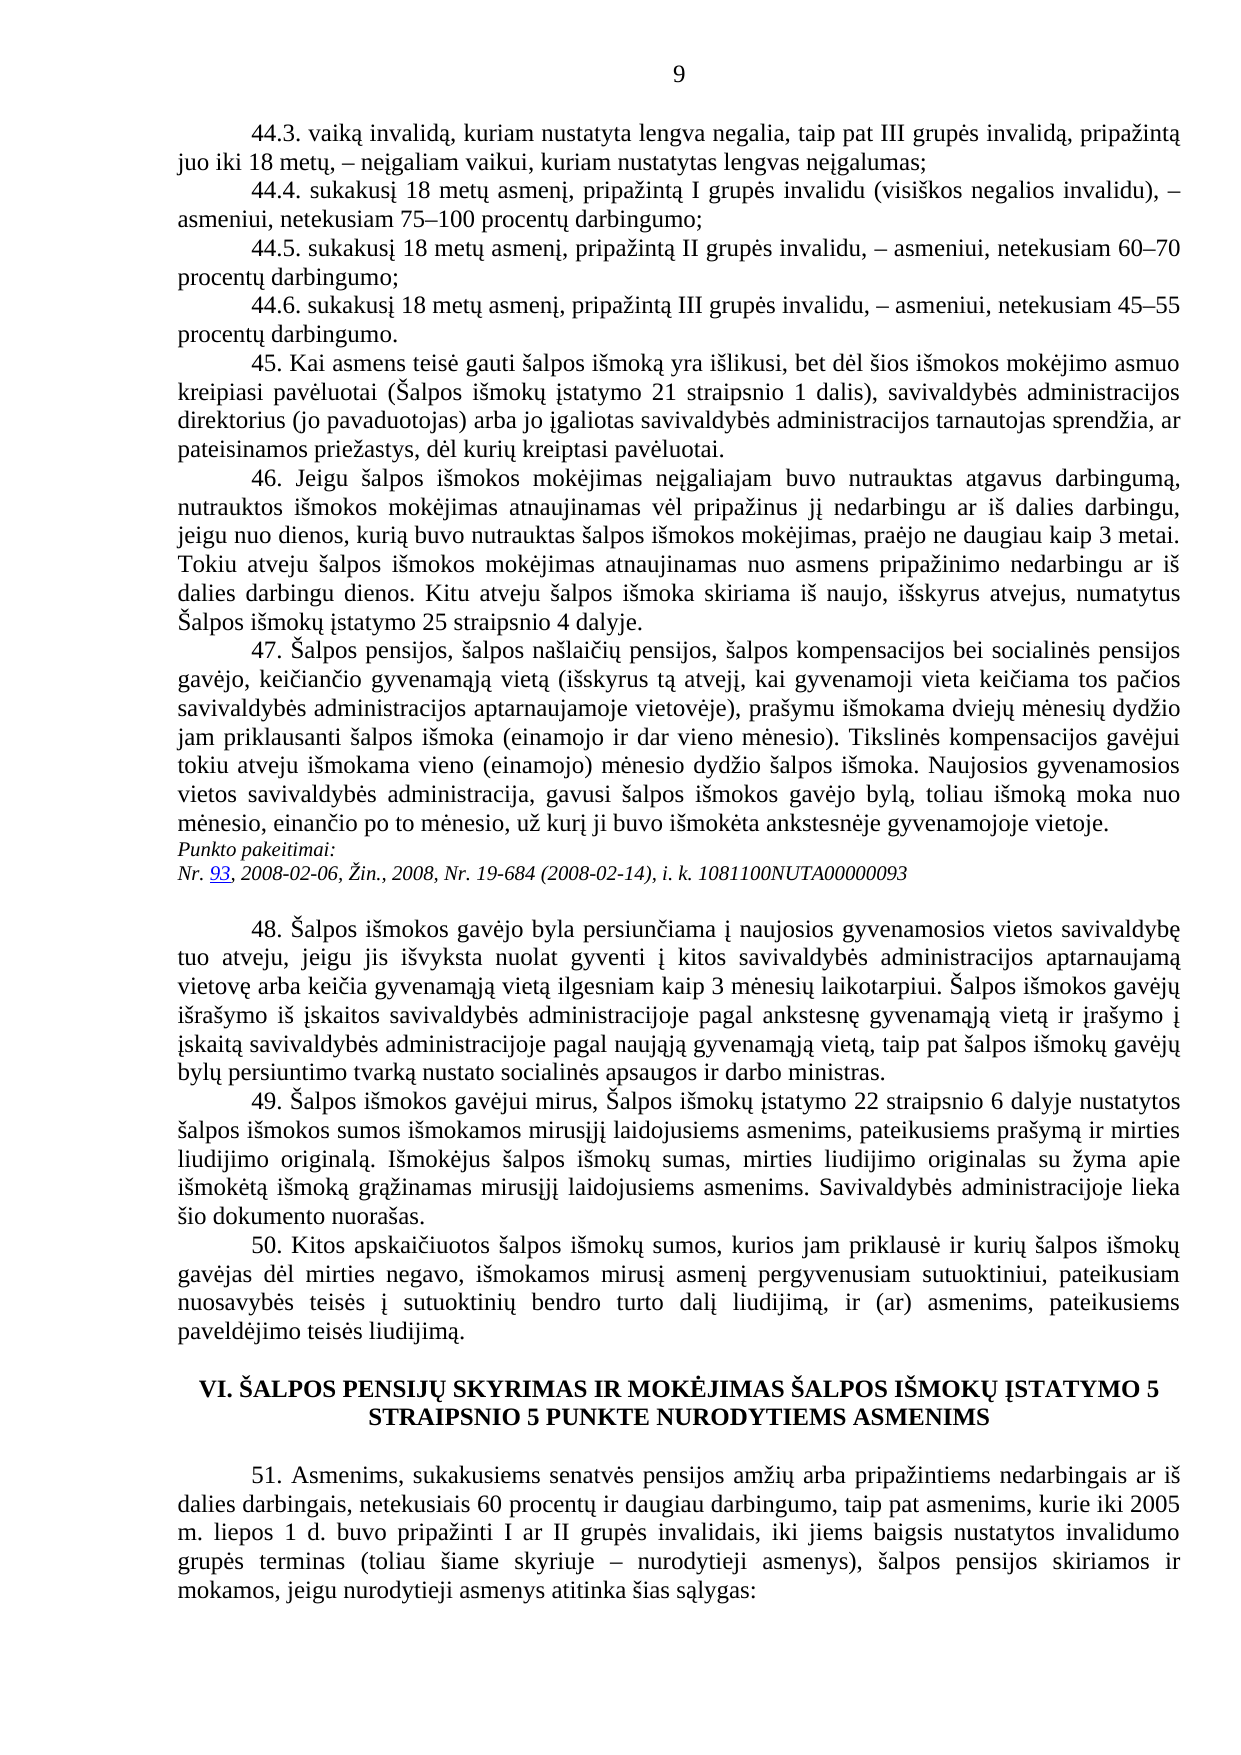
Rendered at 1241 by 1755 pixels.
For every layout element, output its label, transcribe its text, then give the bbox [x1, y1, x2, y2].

text 44.4. sukakusį 18 metų asmenį, pripažintą I grupės invalidu (visiškos negalios invalidu), – asmeniui, netekusiam 75–100 procentų darbingumo; [177, 176, 1181, 233]
text 46. Jeigu šalpos išmokos mokėjimas neįgaliajam buvo nutrauktas atgavus darbingumą, nutrauktos išmokos mokėjimas atnaujinamas vėl pripažinus jį nedarbingu ar iš dalies darbingu, jeigu nuo dienos, kurią buvo nutrauktas šalpos išmokos mokėjimas, praėjo ne daugiau kaip 3 metai. Tokiu atveju šalpos išmokos mokėjimas atnaujinamas nuo asmens pripažinimo nedarbingu ar iš dalies darbingu dienos. Kitu atveju šalpos išmoka skiriama iš naujo, išskyrus atvejus, numatytus Šalpos išmokų įstatymo 25 straipsnio 4 dalyje. [177, 463, 1181, 636]
text Nr. 93, 2008-02-06, Žin., 2008, Nr. 19-684 (2008-02-14), i. k. 1081100NUTA00000093 [177, 861, 1181, 885]
text 49. Šalpos išmokos gavėjui mirus, Šalpos išmokų įstatymo 22 straipsnio 6 dalyje nustatytos šalpos išmokos sumos išmokamos mirusįjį laidojusiems asmenims, pateikusiems prašymą ir mirties liudijimo originalą. Išmokėjus šalpos išmokų sumas, mirties liudijimo originalas su žyma apie išmokėtą išmoką grąžinamas mirusįjį laidojusiems asmenims. Savivaldybės administracijoje lieka šio dokumento nuorašas. [177, 1086, 1181, 1230]
text 51. Asmenims, sukakusiems senatvės pensijos amžių arba pripažintiems nedarbingais ar iš dalies darbingais, netekusiais 60 procentų ir daugiau darbingumo, taip pat asmenims, kurie iki 2005 m. liepos 1 d. buvo pripažinti I ar II grupės invalidais, iki jiems baigsis nustatytos invalidumo grupės terminas (toliau šiame skyriuje – nurodytieji asmenys), šalpos pensijos skiriamos ir mokamos, jeigu nurodytieji asmenys atitinka šias sąlygas: [177, 1460, 1181, 1604]
text 47. Šalpos pensijos, šalpos našlaičių pensijos, šalpos kompensacijos bei socialinės pensijos gavėjo, keičiančio gyvenamąją vietą (išskyrus tą atvejį, kai gyvenamoji vieta keičiama tos pačios savivaldybės administracijos aptarnaujamoje vietovėje), prašymu išmokama dviejų mėnesių dydžio jam priklausanti šalpos išmoka (einamojo ir dar vieno mėnesio). Tikslinės kompensacijos gavėjui tokiu atveju išmokama vieno (einamojo) mėnesio dydžio šalpos išmoka. Naujosios gyvenamosios vietos savivaldybės administracija, gavusi šalpos išmokos gavėjo bylą, toliau išmoką moka nuo mėnesio, einančio po to mėnesio, už kurį ji buvo išmokėta ankstesnėje gyvenamojoje vietoje. [177, 636, 1181, 837]
text 45. Kai asmens teisė gauti šalpos išmoką yra išlikusi, bet dėl šios išmokos mokėjimo asmuo kreipiasi pavėluotai (Šalpos išmokų įstatymo 21 straipsnio 1 dalis), savivaldybės administracijos direktorius (jo pavaduotojas) arba jo įgaliotas savivaldybės administracijos tarnautojas sprendžia, ar pateisinamos priežastys, dėl kurių kreiptasi pavėluotai. [177, 348, 1181, 463]
text 44.6. sukakusį 18 metų asmenį, pripažintą III grupės invalidu, – asmeniui, netekusiam 45–55 procentų darbingumo. [177, 291, 1181, 348]
text Punkto pakeitimai: [177, 837, 1181, 861]
text 44.5. sukakusį 18 metų asmenį, pripažintą II grupės invalidu, – asmeniui, netekusiam 60–70 procentų darbingumo; [177, 233, 1181, 291]
text 50. Kitos apskaičiuotos šalpos išmokų sumos, kurios jam priklausė ir kurių šalpos išmokų gavėjas dėl mirties negavo, išmokamos mirusį asmenį pergyvenusiam sutuoktiniui, pateikusiam nuosavybės teisės į sutuoktinių bendro turto dalį liudijimą, ir (ar) asmenims, pateikusiems paveldėjimo teisės liudijimą. [177, 1230, 1181, 1345]
text 44.3. vaiką invalidą, kuriam nustatyta lengva negalia, taip pat III grupės invalidą, pripažintą juo iki 18 metų, – neįgaliam vaikui, kuriam nustatytas lengvas neįgalumas; [177, 118, 1181, 176]
text 48. Šalpos išmokos gavėjo byla persiunčiama į naujosios gyvenamosios vietos savivaldybę tuo atveju, jeigu jis išvyksta nuolat gyventi į kitos savivaldybės administracijos aptarnaujamą vietovę arba keičia gyvenamąją vietą ilgesniam kaip 3 mėnesių laikotarpiui. Šalpos išmokos gavėjų išrašymo iš įskaitos savivaldybės administracijoje pagal ankstesnę gyvenamąją vietą ir įrašymo į įskaitą savivaldybės administracijoje pagal naująją gyvenamąją vietą, taip pat šalpos išmokų gavėjų bylų persiuntimo tvarką nustato socialinės apsaugos ir darbo ministras. [177, 914, 1181, 1086]
text VI. ŠALPOS PENSIJŲ SKYRIMAS IR MOKĖJIMAS ŠALPOS IŠMOKŲ ĮSTATYMO 5 STRAIPSNIO 5 PUNKTE NURODYTIEMS ASMENIMS [177, 1374, 1181, 1431]
